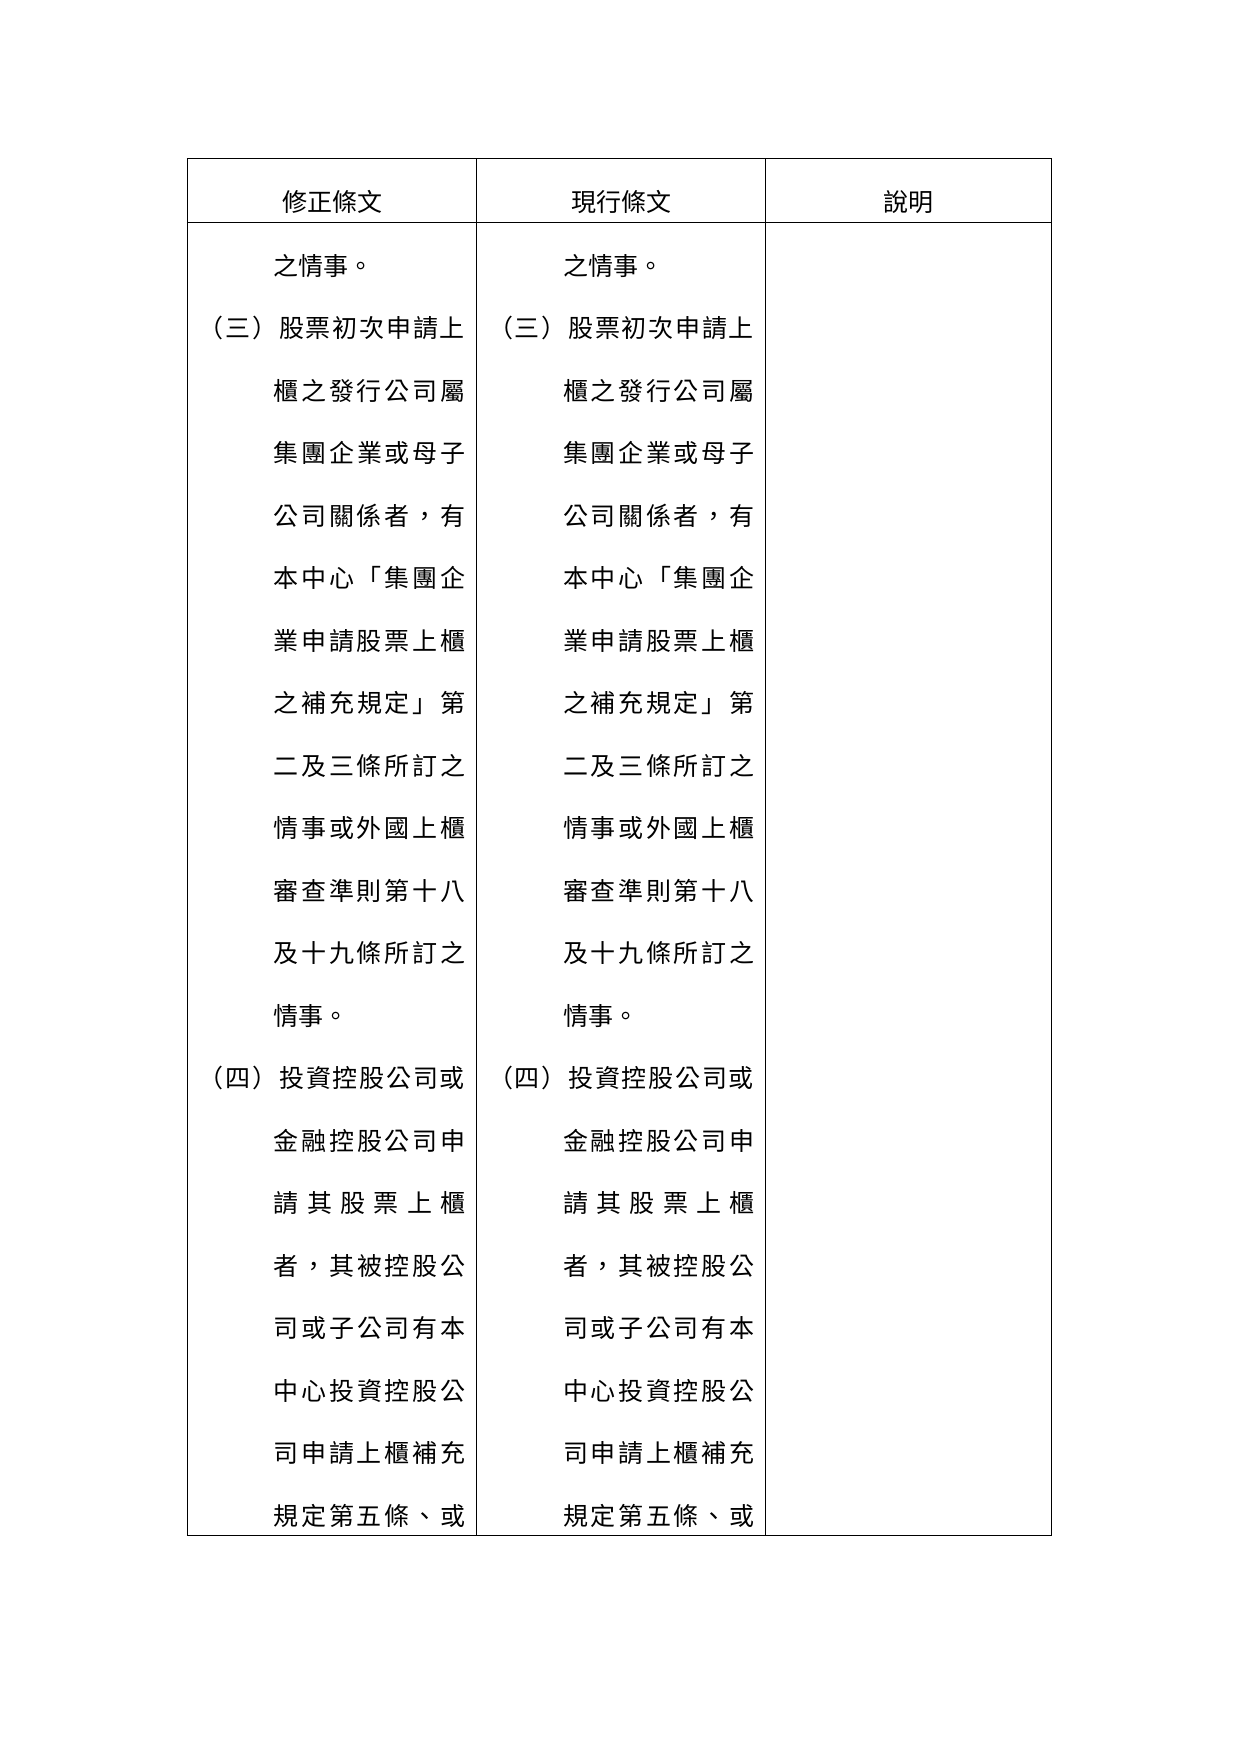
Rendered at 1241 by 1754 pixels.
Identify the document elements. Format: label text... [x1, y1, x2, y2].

table_cell 之情事。 （三）股票初次申請上櫃之發行公司屬集團企業或母子公司關係者，有本中心「集團企業申請股票上櫃之補充規定」第二及三條所訂之情事或外國上櫃審查準則第十八及十九條所訂之情事。 （四）投資控股公司或金融控股公司申請其股票上櫃者，其被控股公司或子公司有本中心投資控股公司申請上櫃補充規定第五條、或 [188, 223, 476, 1535]
table_cell 之情事。 （三）股票初次申請上櫃之發行公司屬集團企業或母子公司關係者，有本中心「集團企業申請股票上櫃之補充規定」第二及三條所訂之情事或外國上櫃審查準則第十八及十九條所訂之情事。 （四）投資控股公司或金融控股公司申請其股票上櫃者，其被控股公司或子公司有本中心投資控股公司申請上櫃補充規定第五條、或 [477, 223, 765, 1535]
table_header 修正條文 [188, 159, 476, 222]
table_cell [766, 223, 1051, 1535]
table_header 現行條文 [477, 159, 765, 222]
table_header 說明 [766, 159, 1051, 222]
